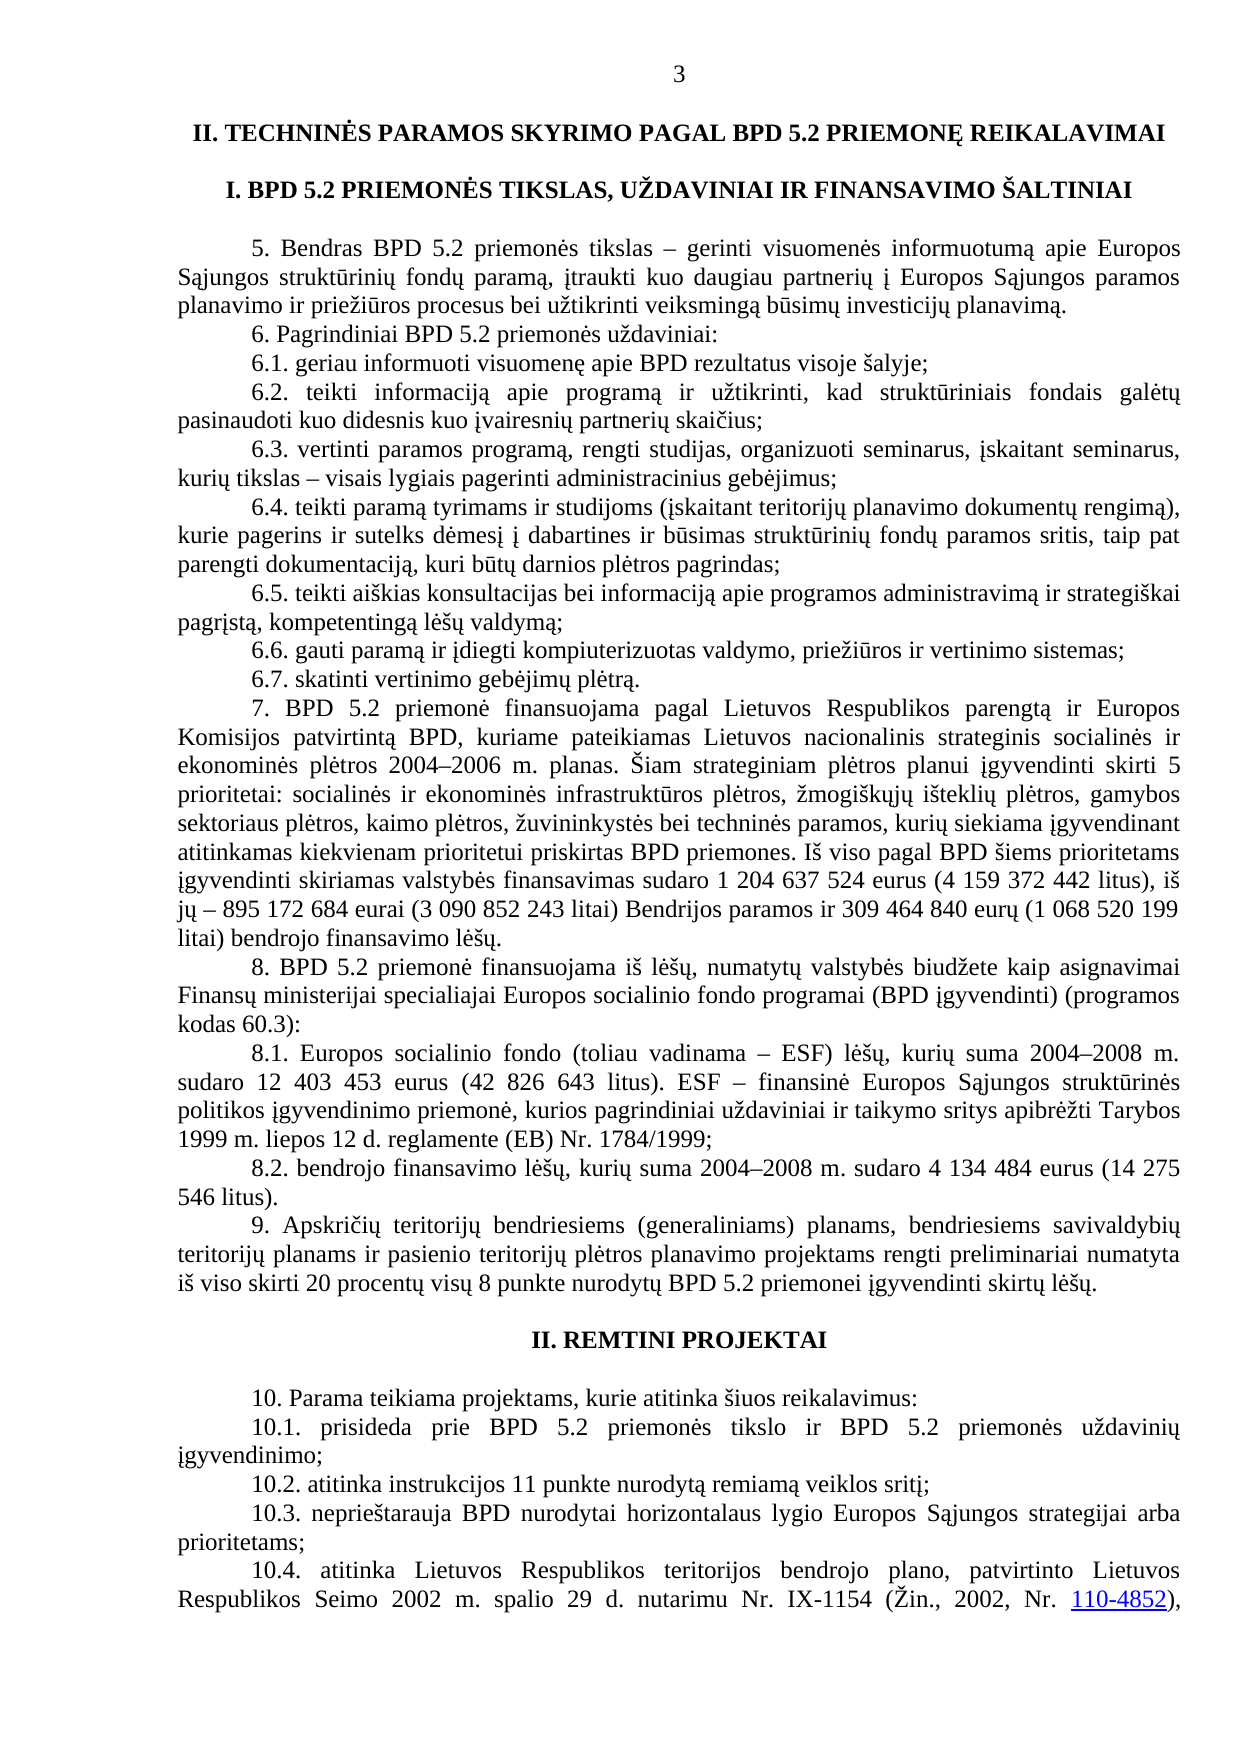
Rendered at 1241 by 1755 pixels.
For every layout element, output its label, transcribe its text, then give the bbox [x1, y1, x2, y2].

text 6.4. teikti paramą tyrimams ir studijoms (įskaitant teritorijų planavimo dokumentų rengimą), kurie pagerins ir sutelks dėmesį į dabartines ir būsimas struktūrinių fondų paramos sritis, taip pat parengti dokumentaciją, kuri būtų darnios plėtros pagrindas; [177, 492, 1181, 578]
text 6.7. skatinti vertinimo gebėjimų plėtrą. [177, 664, 1181, 693]
text 7. BPD 5.2 priemonė finansuojama pagal Lietuvos Respublikos parengtą ir Europos Komisijos patvirtintą BPD, kuriame pateikiamas Lietuvos nacionalinis strateginis socialinės ir ekonominės plėtros 2004–2006 m. planas. Šiam strateginiam plėtros planui įgyvendinti skirti 5 prioritetai: socialinės ir ekonominės infrastruktūros plėtros, žmogiškųjų išteklių plėtros, gamybos sektoriaus plėtros, kaimo plėtros, žuvininkystės bei techninės paramos, kurių siekiama įgyvendinant atitinkamas kiekvienam prioritetui priskirtas BPD priemones. Iš viso pagal BPD šiems prioritetams įgyvendinti skiriamas valstybės finansavimas sudaro 1 204 637 524 eurus (4 159 372 442 litus), iš jų – 895 172 684 eurai (3 090 852 243 litai) Bendrijos paramos ir 309 464 840 eurų (1 068 520 199 litai) bendrojo finansavimo lėšų. [177, 693, 1181, 952]
text 6. Pagrindiniai BPD 5.2 priemonės uždaviniai: [177, 319, 1181, 348]
text 8.1. Europos socialinio fondo (toliau vadinama – ESF) lėšų, kurių suma 2004–2008 m. sudaro 12 403 453 eurus (42 826 643 litus). ESF – finansinė Europos Sąjungos struktūrinės politikos įgyvendinimo priemonė, kurios pagrindiniai uždaviniai ir taikymo sritys apibrėžti Tarybos 1999 m. liepos 12 d. reglamente (EB) Nr. 1784/1999; [177, 1038, 1181, 1153]
text 5. Bendras BPD 5.2 priemonės tikslas – gerinti visuomenės informuotumą apie Europos Sąjungos struktūrinių fondų paramą, įtraukti kuo daugiau partnerių į Europos Sąjungos paramos planavimo ir priežiūros procesus bei užtikrinti veiksmingą būsimų investicijų planavimą. [177, 233, 1181, 319]
text 10.1. prisideda prie BPD 5.2 priemonės tikslo ir BPD 5.2 priemonės uždavinių įgyvendinimo; [177, 1412, 1181, 1469]
text 6.5. teikti aiškias konsultacijas bei informaciją apie programos administravimą ir strategiškai pagrįstą, kompetentingą lėšų valdymą; [177, 578, 1181, 636]
text I. Bpd 5.2 PriemonėS tikslas, uždaviniai ir finansavimo šaltiniai [177, 176, 1181, 204]
text 8. BPD 5.2 priemonė finansuojama iš lėšų, numatytų valstybės biudžete kaip asignavimai Finansų ministerijai specialiajai Europos socialinio fondo programai (BPD įgyvendinti) (programos kodas 60.3): [177, 952, 1181, 1038]
text 6.3. vertinti paramos programą, rengti studijas, organizuoti seminarus, įskaitant seminarus, kurių tikslas – visais lygiais pagerinti administracinius gebėjimus; [177, 434, 1181, 492]
text 10.3. neprieštarauja BPD nurodytai horizontalaus lygio Europos Sąjungos strategijai arba prioritetams; [177, 1498, 1181, 1556]
text 6.6. gauti paramą ir įdiegti kompiuterizuotas valdymo, priežiūros ir vertinimo sistemas; [177, 636, 1181, 664]
text II. REMtini PROJEKTAI [177, 1326, 1181, 1354]
text 10.2. atitinka instrukcijos 11 punkte nurodytą remiamą veiklos sritį; [177, 1469, 1181, 1498]
text 8.2. bendrojo finansavimo lėšų, kurių suma 2004–2008 m. sudaro 4 134 484 eurus (14 275 546 litus). [177, 1153, 1181, 1211]
text 10.4. atitinka Lietuvos Respublikos teritorijos bendrojo plano, patvirtinto Lietuvos Respublikos Seimo 2002 m. spalio 29 d. nutarimu Nr. IX-1154 (Žin., 2002, Nr. 110-4852), [177, 1556, 1181, 1613]
text II. TECHNINĖS PARAMOS SKYRIMO PAGAL BPD 5.2 PRIEMONĘ REIKALAVIMAI [177, 118, 1181, 147]
text 9. Apskričių teritorijų bendriesiems (generaliniams) planams, bendriesiems savivaldybių teritorijų planams ir pasienio teritorijų plėtros planavimo projektams rengti preliminariai numatyta iš viso skirti 20 procentų visų 8 punkte nurodytų BPD 5.2 priemonei įgyvendinti skirtų lėšų. [177, 1211, 1181, 1297]
text 6.1. geriau informuoti visuomenę apie BPD rezultatus visoje šalyje; [177, 348, 1181, 377]
text 6.2. teikti informaciją apie programą ir užtikrinti, kad struktūriniais fondais galėtų pasinaudoti kuo didesnis kuo įvairesnių partnerių skaičius; [177, 377, 1181, 434]
text 10. Parama teikiama projektams, kurie atitinka šiuos reikalavimus: [177, 1383, 1181, 1412]
